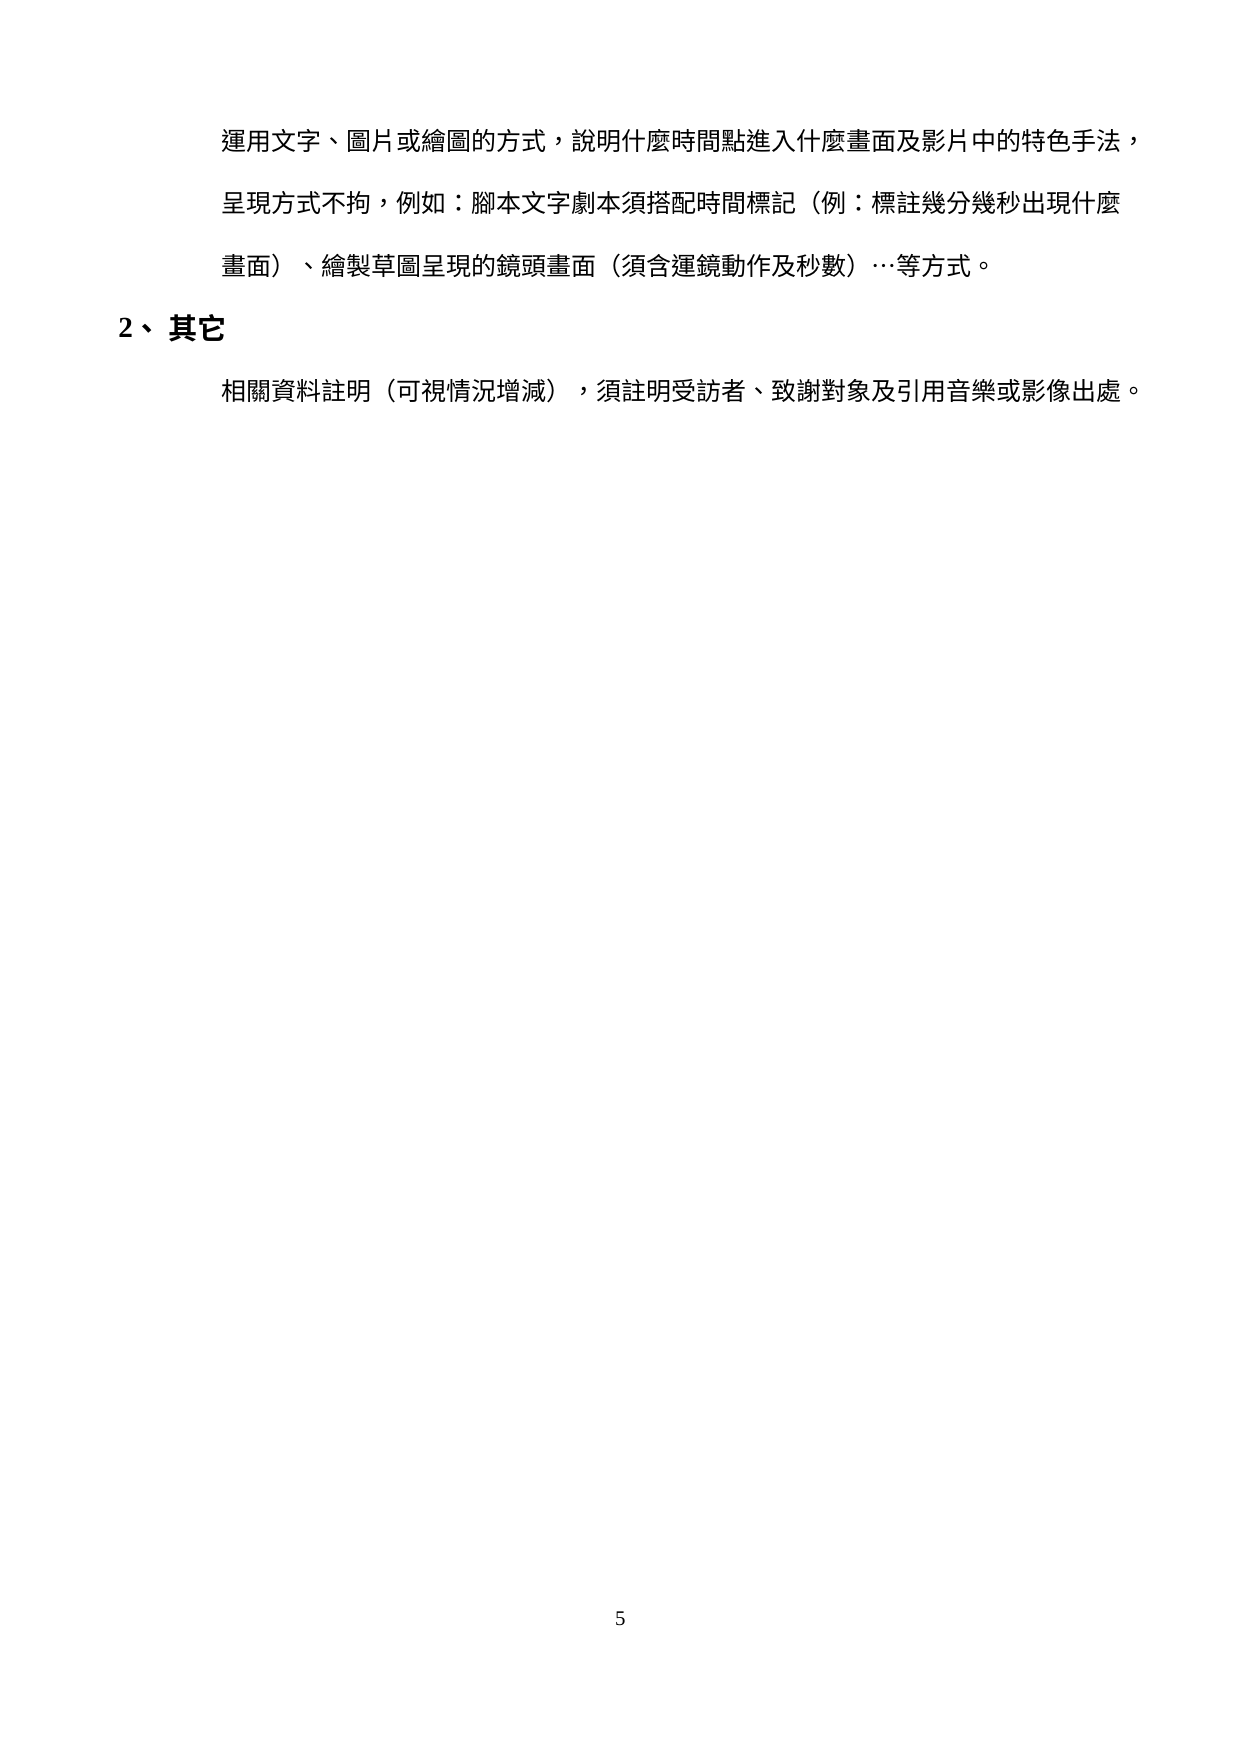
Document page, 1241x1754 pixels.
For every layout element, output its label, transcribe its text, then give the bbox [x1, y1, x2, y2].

text 相關資料註明（可視情況增減），須註明受訪者、致謝對象及引用音樂或影像出處。 [168, 347, 1122, 410]
list 其它 [118, 285, 1122, 347]
text 運用文字、圖片或繪圖的方式，說明什麼時間點進入什麼畫面及影片中的特色手法，呈現方式不拘，例如：腳本文字劇本須搭配時間標記（例：標註幾分幾秒出現什麼畫面）、繪製草圖呈現的鏡頭畫面（須含運鏡動作及秒數）…等方式。 [222, 97, 1122, 285]
